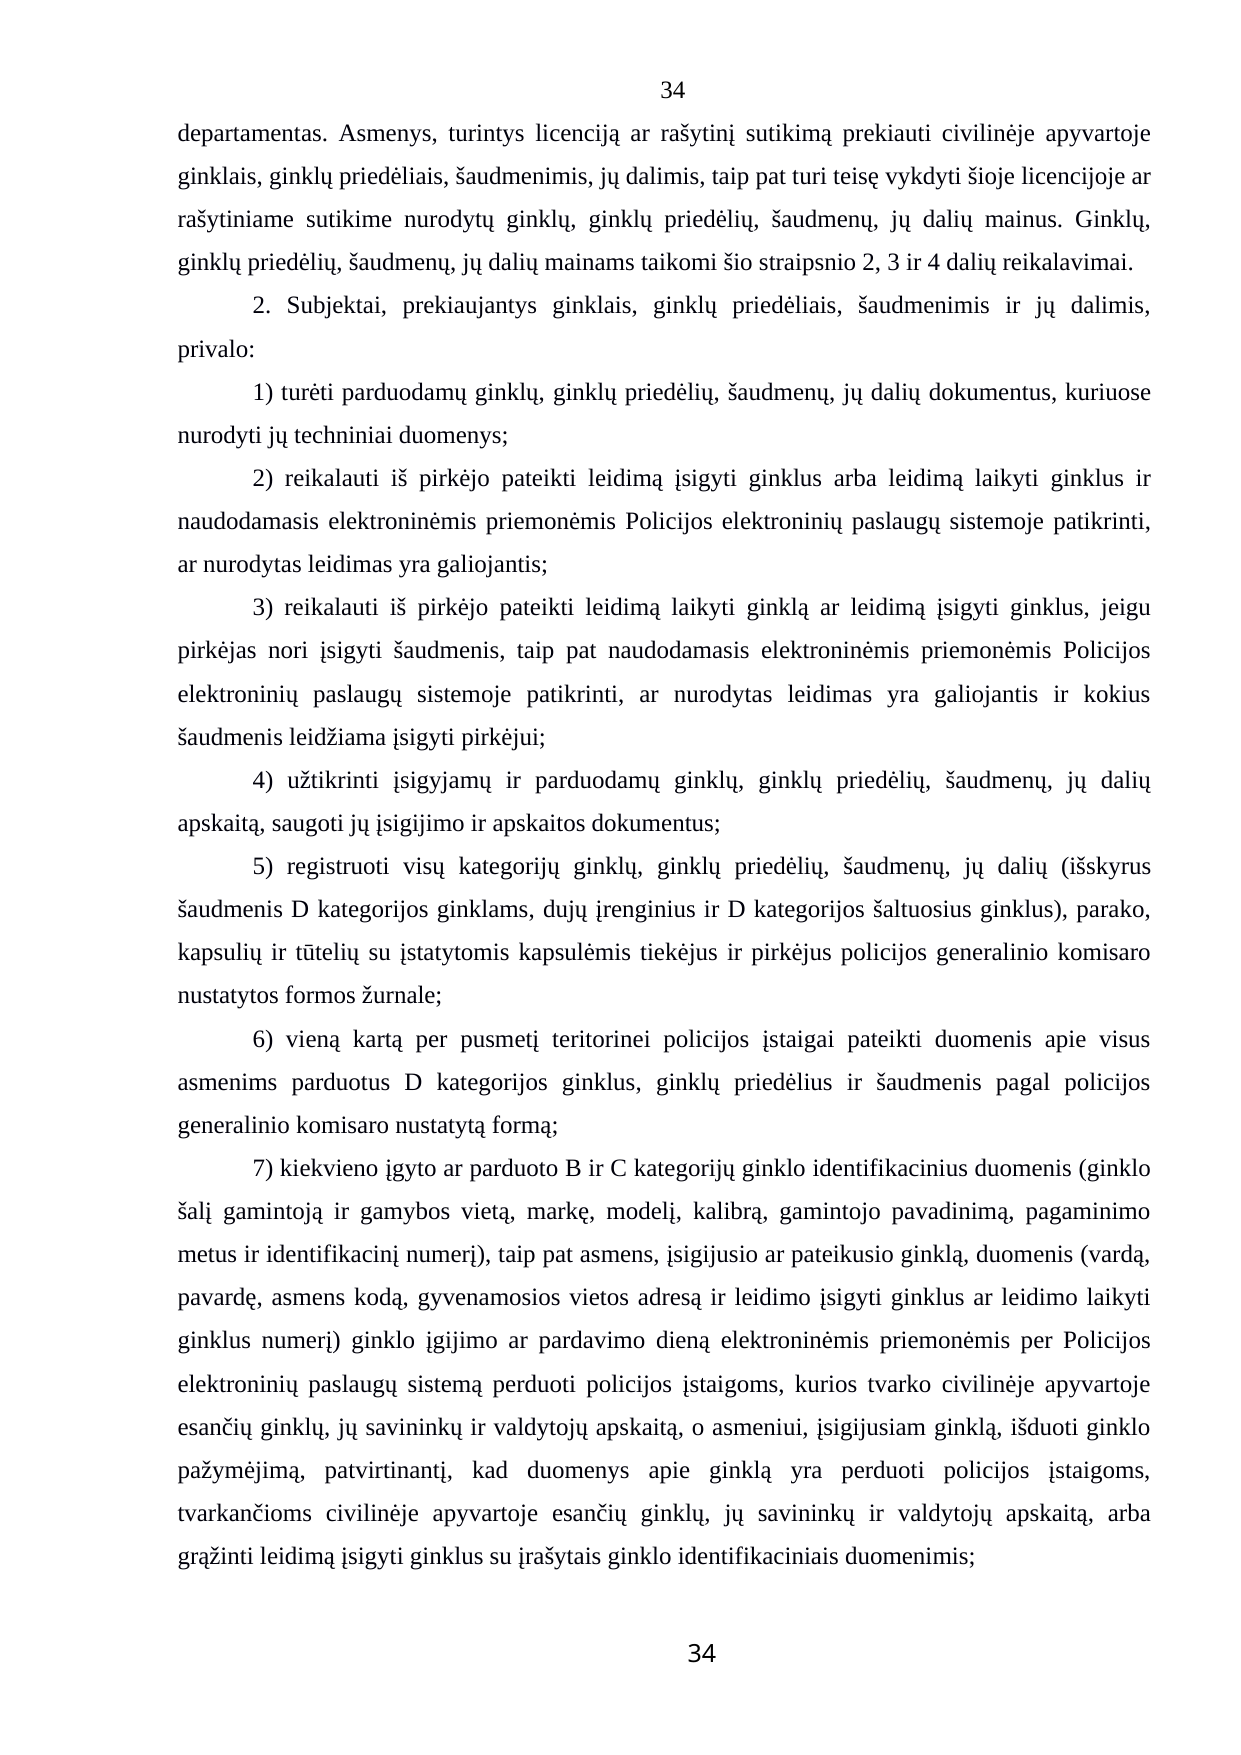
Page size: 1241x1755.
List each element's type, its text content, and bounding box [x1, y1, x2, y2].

text 6) vieną kartą per pusmetį teritorinei policijos įstaigai pateikti duomenis apie visus asmenims parduotus D kategorijos ginklus, ginklų priedėlius ir šaudmenis pagal policijos generalinio komisaro nustatytą formą; [177, 1024, 1152, 1139]
text 1) turėti parduodamų ginklų, ginklų priedėlių, šaudmenų, jų dalių dokumentus, kuriuose nurodyti jų techniniai duomenys; [177, 377, 1152, 449]
text 3) reikalauti iš pirkėjo pateikti leidimą laikyti ginklą ar leidimą įsigyti ginklus, jeigu pirkėjas nori įsigyti šaudmenis, taip pat naudodamasis elektroninėmis priemonėmis Policijos elektroninių paslaugų sistemoje patikrinti, ar nurodytas leidimas yra galiojantis ir kokius šaudmenis leidžiama įsigyti pirkėjui; [177, 592, 1152, 751]
text 4) užtikrinti įsigyjamų ir parduodamų ginklų, ginklų priedėlių, šaudmenų, jų dalių apskaitą, saugoti jų įsigijimo ir apskaitos dokumentus; [177, 765, 1152, 837]
text 5) registruoti visų kategorijų ginklų, ginklų priedėlių, šaudmenų, jų dalių (išskyrus šaudmenis D kategorijos ginklams, dujų įrenginius ir D kategorijos šaltuosius ginklus), parako, kapsulių ir tūtelių su įstatytomis kapsulėmis tiekėjus ir pirkėjus policijos generalinio komisaro nustatytos formos žurnale; [177, 851, 1152, 1009]
text 2. Subjektai, prekiaujantys ginklais, ginklų priedėliais, šaudmenimis ir jų dalimis, privalo: [177, 291, 1152, 362]
text departamentas. Asmenys, turintys licenciją ar rašytinį sutikimą prekiauti civilinėje apyvartoje ginklais, ginklų priedėliais, šaudmenimis, jų dalimis, taip pat turi teisę vykdyti šioje licencijoje ar rašytiniame sutikime nurodytų ginklų, ginklų priedėlių, šaudmenų, jų dalių mainus. Ginklų, ginklų priedėlių, šaudmenų, jų dalių mainams taikomi šio straipsnio 2, 3 ir 4 dalių reikalavimai. [177, 118, 1152, 276]
text 2) reikalauti iš pirkėjo pateikti leidimą įsigyti ginklus arba leidimą laikyti ginklus ir naudodamasis elektroninėmis priemonėmis Policijos elektroninių paslaugų sistemoje patikrinti, ar nurodytas leidimas yra galiojantis; [177, 463, 1152, 578]
text 7) kiekvieno įgyto ar parduoto B ir C kategorijų ginklo identifikacinius duomenis (ginklo šalį gamintoją ir gamybos vietą, markę, modelį, kalibrą, gamintojo pavadinimą, pagaminimo metus ir identifikacinį numerį), taip pat asmens, įsigijusio ar pateikusio ginklą, duomenis (vardą, pavardę, asmens kodą, gyvenamosios vietos adresą ir leidimo įsigyti ginklus ar leidimo laikyti ginklus numerį) ginklo įgijimo ar pardavimo dieną elektroninėmis priemonėmis per Policijos elektroninių paslaugų sistemą perduoti policijos įstaigoms, kurios tvarko civilinėje apyvartoje esančių ginklų, jų savininkų ir valdytojų apskaitą, o asmeniui, įsigijusiam ginklą, išduoti ginklo pažymėjimą, patvirtinantį, kad duomenys apie ginklą yra perduoti policijos įstaigoms, tvarkančioms civilinėje apyvartoje esančių ginklų, jų savininkų ir valdytojų apskaitą, arba grąžinti leidimą įsigyti ginklus su įrašytais ginklo identifikaciniais duomenimis; [177, 1153, 1152, 1570]
